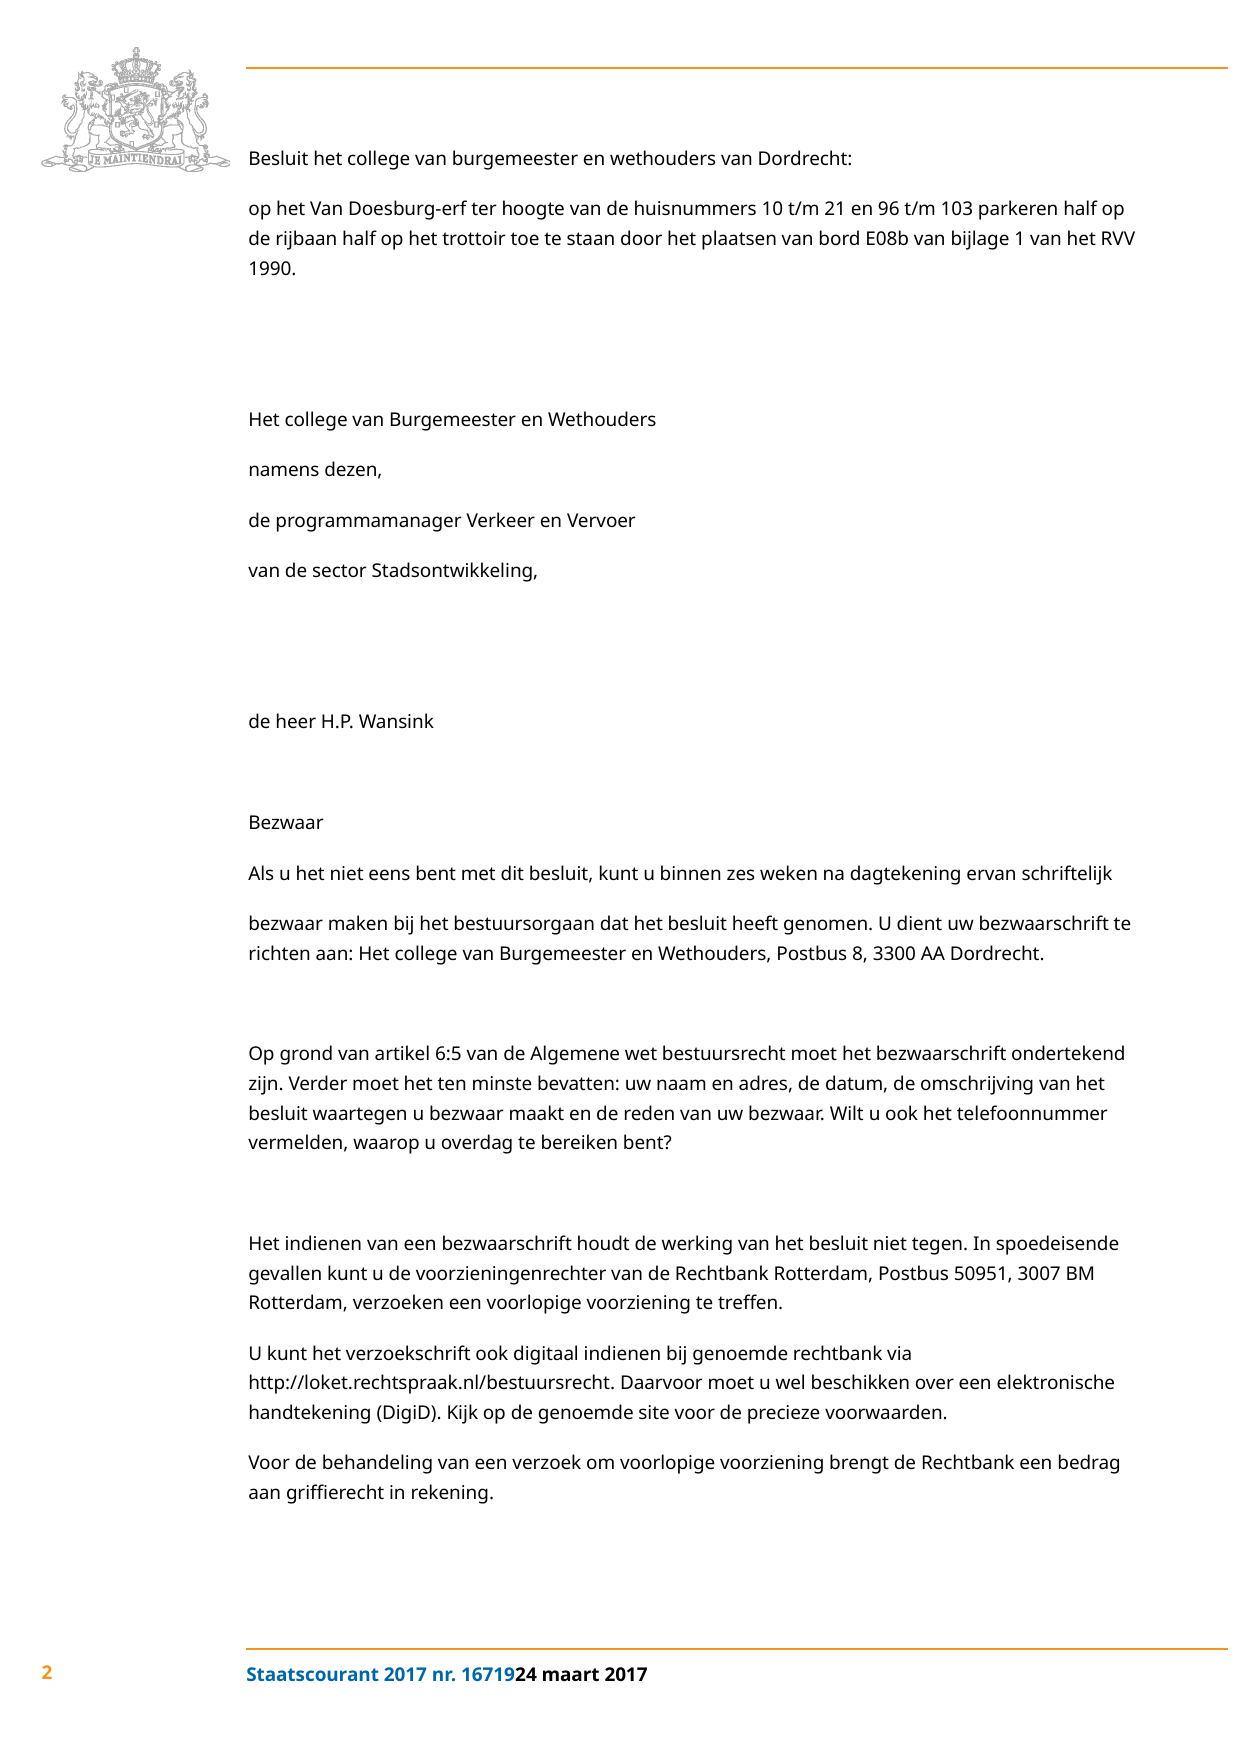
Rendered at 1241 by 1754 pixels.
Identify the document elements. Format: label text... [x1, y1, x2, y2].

text namens dezen, [248, 456, 1152, 482]
text Op grond van artikel 6:5 van de Algemene wet bestuursrecht moet het bezwaarschrift ondertekend zijn. Verder moet het ten minste bevatten: uw naam en adres, de datum, de omschrijving van het besluit waartegen u bezwaar maakt en de reden van uw bezwaar. Wilt u ook het telefoonnummer vermelden, waarop u overdag te bereiken bent? [248, 1041, 1152, 1155]
text U kunt het verzoekschrift ook digitaal indienen bij genoemde rechtbank via http://loket.rechtspraak.nl/bestuursrecht. Daarvoor moet u wel beschikken over een elektronische handtekening (DigiD). Kijk op de genoemde site voor de precieze voorwaarden. [248, 1340, 1152, 1425]
text Bezwaar [248, 809, 1152, 835]
text Als u het niet eens bent met dit besluit, kunt u binnen zes weken na dagtekening ervan schriftelijk [248, 860, 1152, 886]
text bezwaar maken bij het bestuursorgaan dat het besluit heeft genomen. U dient uw bezwaarschrift te richten aan: Het college van Burgemeester en Wethouders, Postbus 8, 3300 AA Dordrecht. [248, 910, 1152, 966]
text Het college van Burgemeester en Wethouders [248, 406, 1152, 432]
text Besluit het college van burgemeester en wethouders van Dordrecht: [248, 145, 1152, 171]
text de programmamanager Verkeer en Vervoer [248, 507, 1152, 533]
text van de sector Stadsontwikkeling, [248, 557, 1152, 583]
text Voor de behandeling van een verzoek om voorlopige voorziening brengt de Rechtbank een bedrag aan griffierecht in rekening. [248, 1449, 1152, 1505]
text Het indienen van een bezwaarschrift houdt de werking van het besluit niet tegen. In spoedeisende gevallen kunt u de voorzieningenrechter van de Rechtbank Rotterdam, Postbus 50951, 3007 BM Rotterdam, verzoeken een voorlopige voorziening te treffen. [248, 1230, 1152, 1315]
picture [41, 47, 231, 172]
text de heer H.P. Wansink [248, 708, 1152, 734]
text op het Van Doesburg-erf ter hoogte van de huisnummers 10 t/m 21 en 96 t/m 103 parkeren half op de rijbaan half op het trottoir toe te staan door het plaatsen van bord E08b van bijlage 1 van het RVV 1990. [248, 196, 1152, 281]
